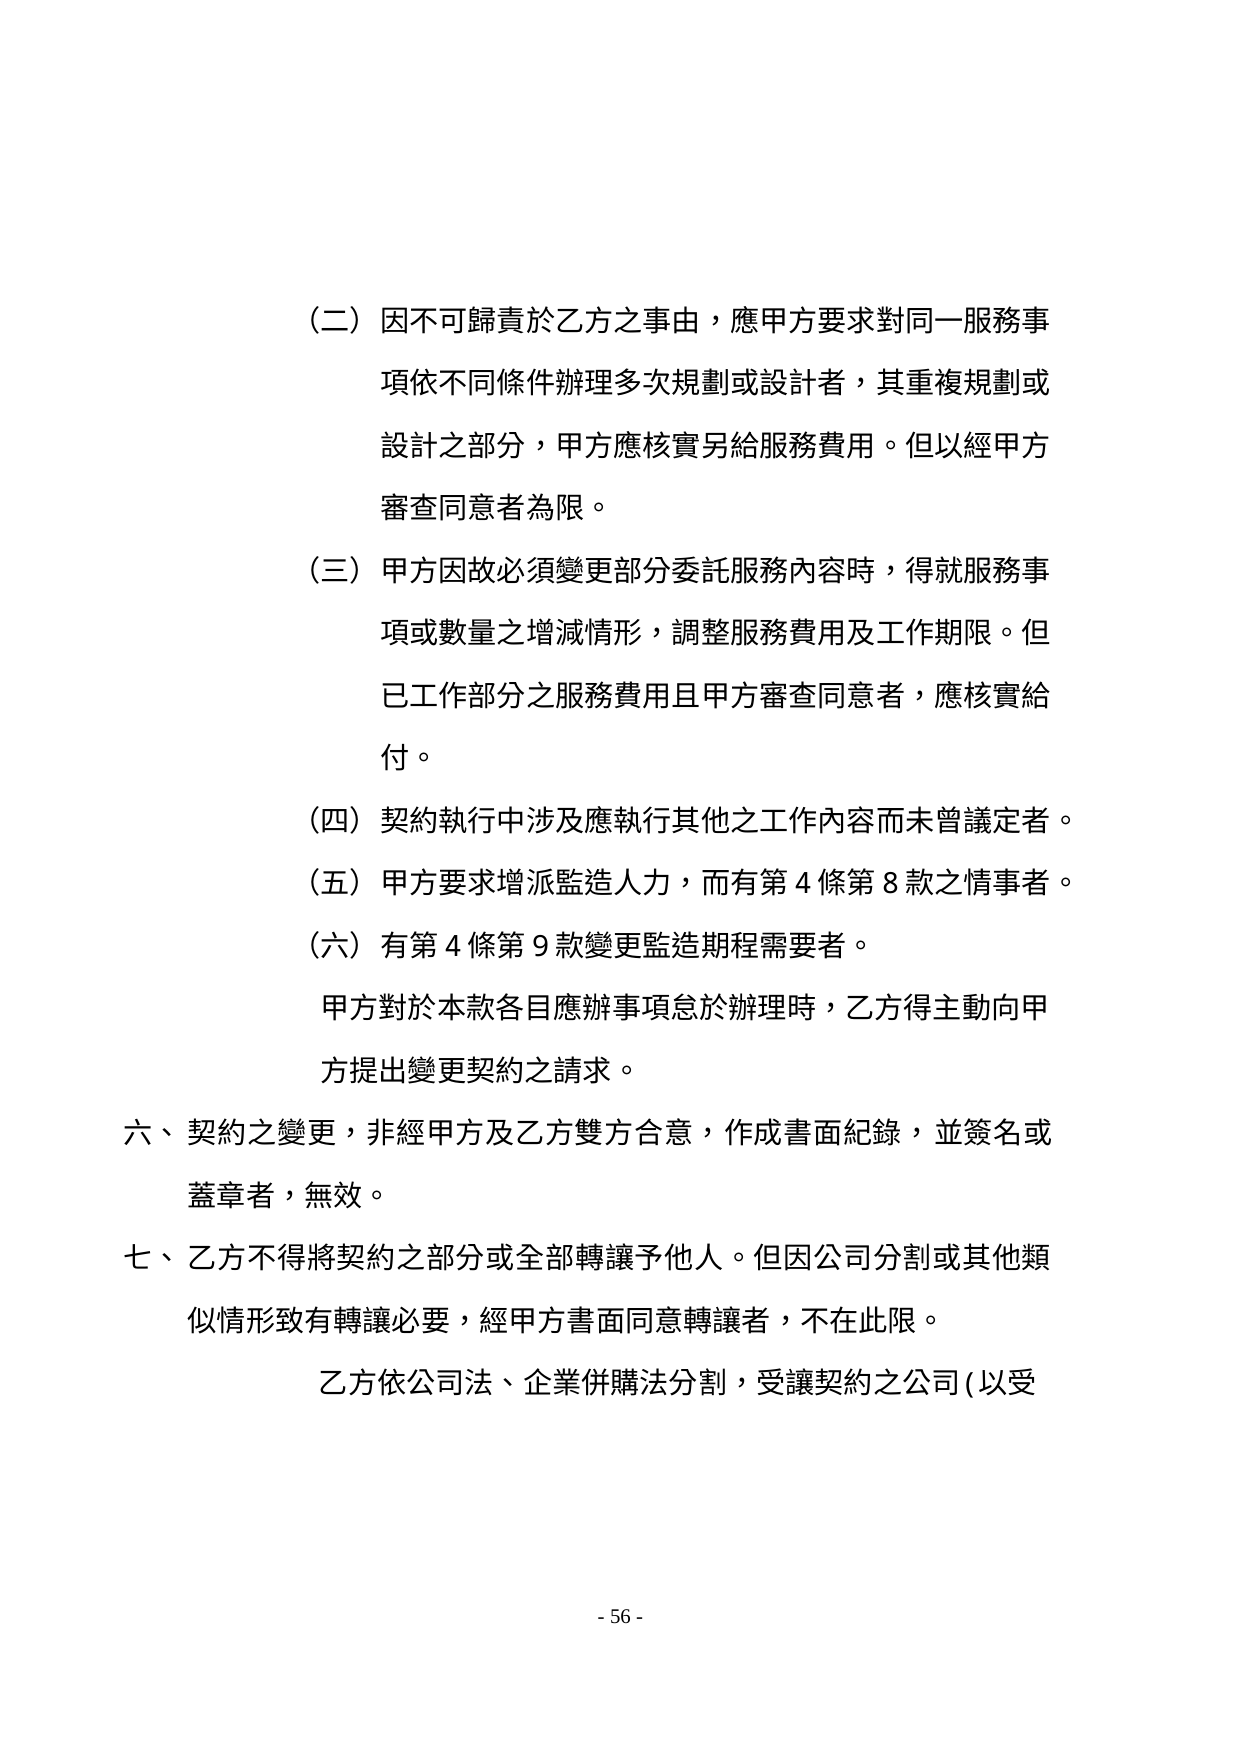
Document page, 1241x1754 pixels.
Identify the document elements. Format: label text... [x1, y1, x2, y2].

list 乙方不得將契約之部分或全部轉讓予他人。但因公司分割或其他類似情形致有轉讓必要，經甲方書面同意轉讓者，不在此限。 [123, 1214, 1053, 1339]
list 契約之變更，非經甲方及乙方雙方合意，作成書面紀錄，並簽名或蓋章者，無效。 [123, 1089, 1053, 1214]
list 有第4條第9款變更監造期程需要者。 [291, 902, 1053, 964]
list 因不可歸責於乙方之事由，應甲方要求對同一服務事項依不同條件辦理多次規劃或設計者，其重複規劃或設計之部分，甲方應核實另給服務費用。但以經甲方審查同意者為限。 [291, 277, 1053, 527]
text 乙方依公司法、企業併購法分割，受讓契約之公司(以受 [319, 1339, 1053, 1402]
list 甲方因故必須變更部分委託服務內容時，得就服務事項或數量之增減情形，調整服務費用及工作期限。但已工作部分之服務費用且甲方審查同意者，應核實給付。 [291, 527, 1053, 777]
list 契約執行中涉及應執行其他之工作內容而未曾議定者。 [291, 777, 1053, 839]
list 甲方要求增派監造人力，而有第4條第8款之情事者。 [291, 839, 1053, 902]
text 甲方對於本款各目應辦事項怠於辦理時，乙方得主動向甲方提出變更契約之請求。 [320, 964, 1053, 1089]
